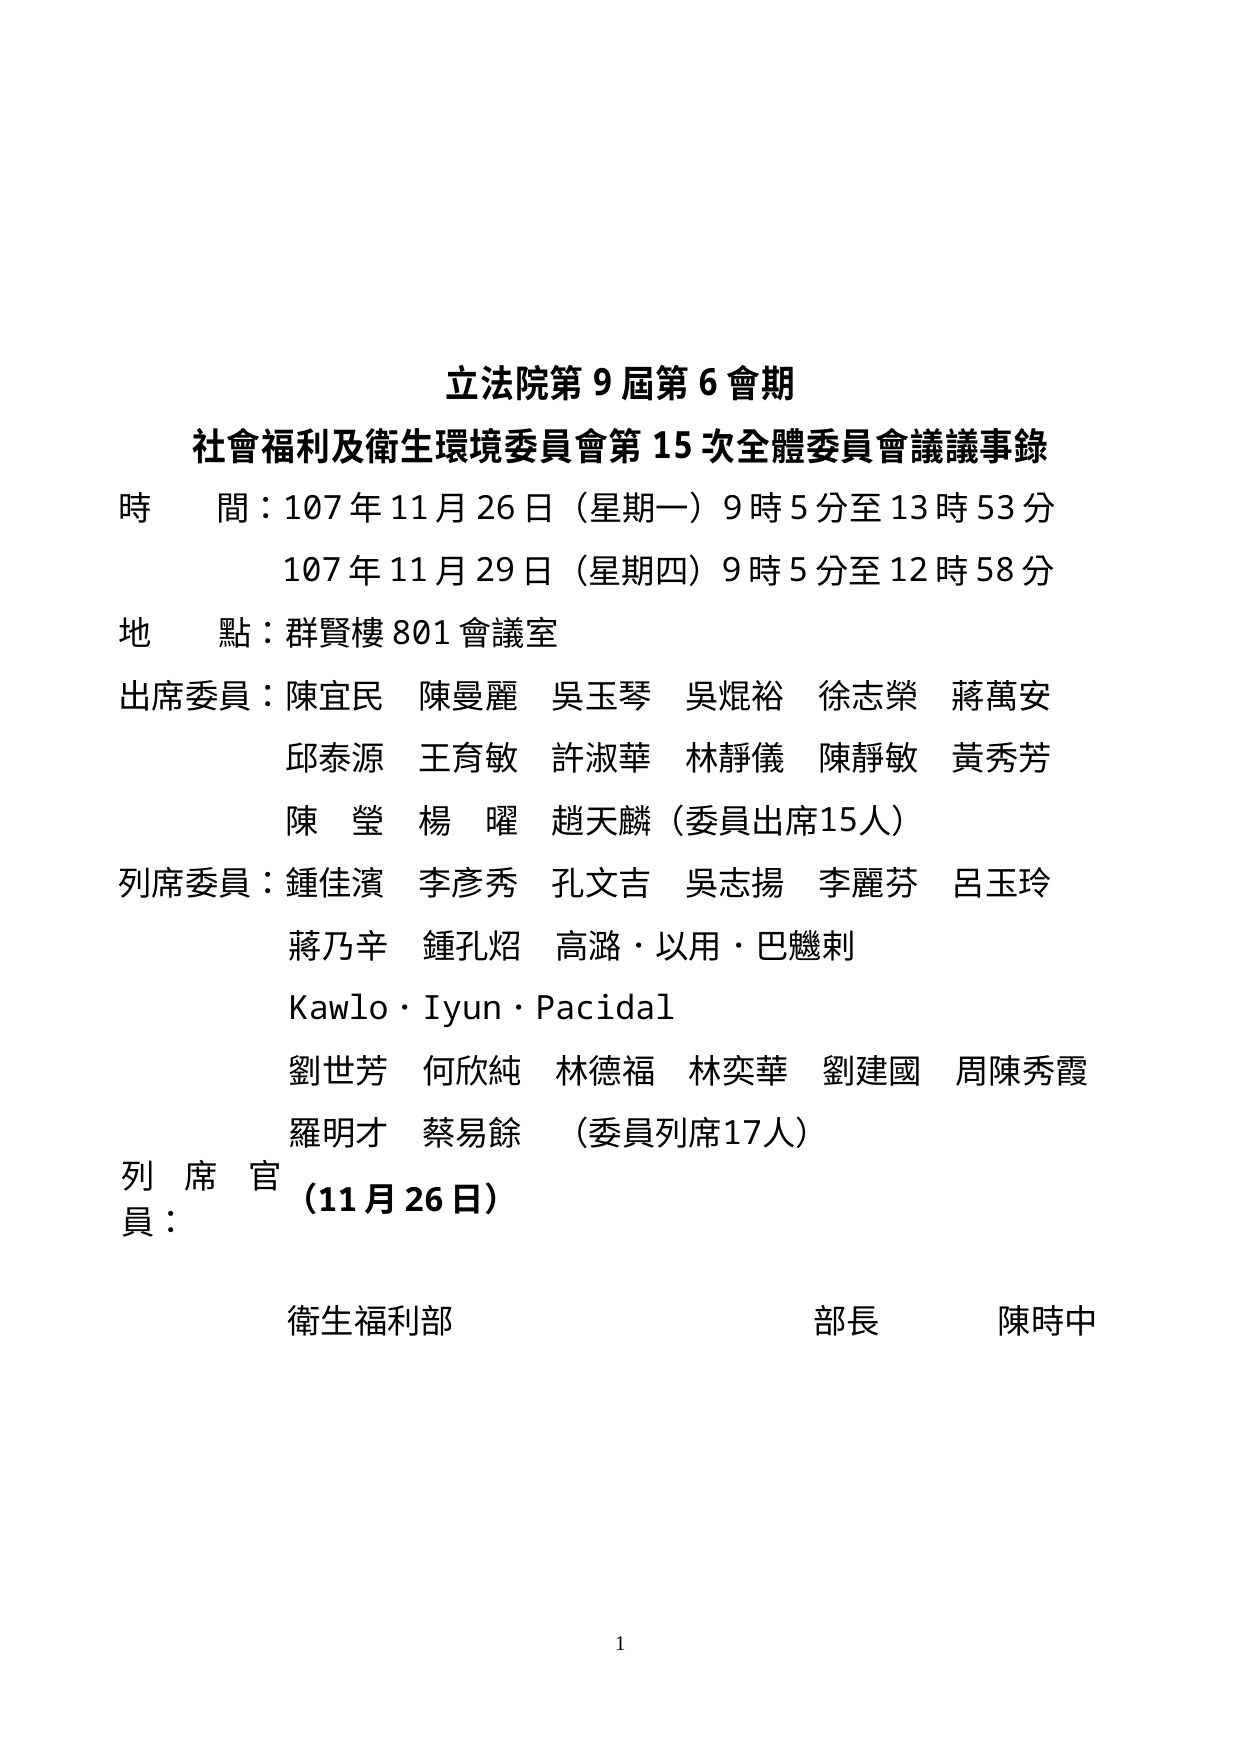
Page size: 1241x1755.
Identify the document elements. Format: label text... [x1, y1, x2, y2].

table_header [810, 1152, 972, 1244]
text 107年11月29日（星期四）9時5分至12時58分 [118, 527, 1122, 589]
table_cell 衛生福利部 [284, 1244, 810, 1339]
table_header 列席官員： [118, 1152, 284, 1244]
text 社會福利及衛生環境委員會第15次全體委員會議議事錄 [118, 402, 1122, 464]
table_cell 部長 [810, 1244, 972, 1339]
table_cell 陳時中 [973, 1244, 1122, 1339]
text 出席委員：陳宜民 陳曼麗 吳玉琴 吳焜裕 徐志榮 蔣萬安 邱泰源 王育敏 許淑華 林靜儀 陳靜敏 黃秀芳 陳 瑩 楊 曜 趙天麟（委員出席15人） [118, 652, 1122, 839]
table_header （11月26日） [284, 1152, 810, 1244]
text 立法院第9屆第6會期 [118, 339, 1122, 402]
text 地 點：群賢樓801會議室 [118, 589, 1122, 652]
table_cell [118, 1244, 284, 1339]
text 時 間：107年11月26日（星期一）9時5分至13時53分 [118, 464, 1122, 527]
table_header [973, 1152, 1122, 1244]
text 列席委員：鍾佳濱 李彥秀 孔文吉 吳志揚 李麗芬 呂玉玲 蔣乃辛 鍾孔炤 高潞．以用．巴魕剌Kawlo．Iyun．Pacidal 劉世芳 何欣純 林德福 林奕華 劉建國 周陳秀霞 羅明才 蔡易餘 （委員列席17人） [118, 839, 1122, 1152]
